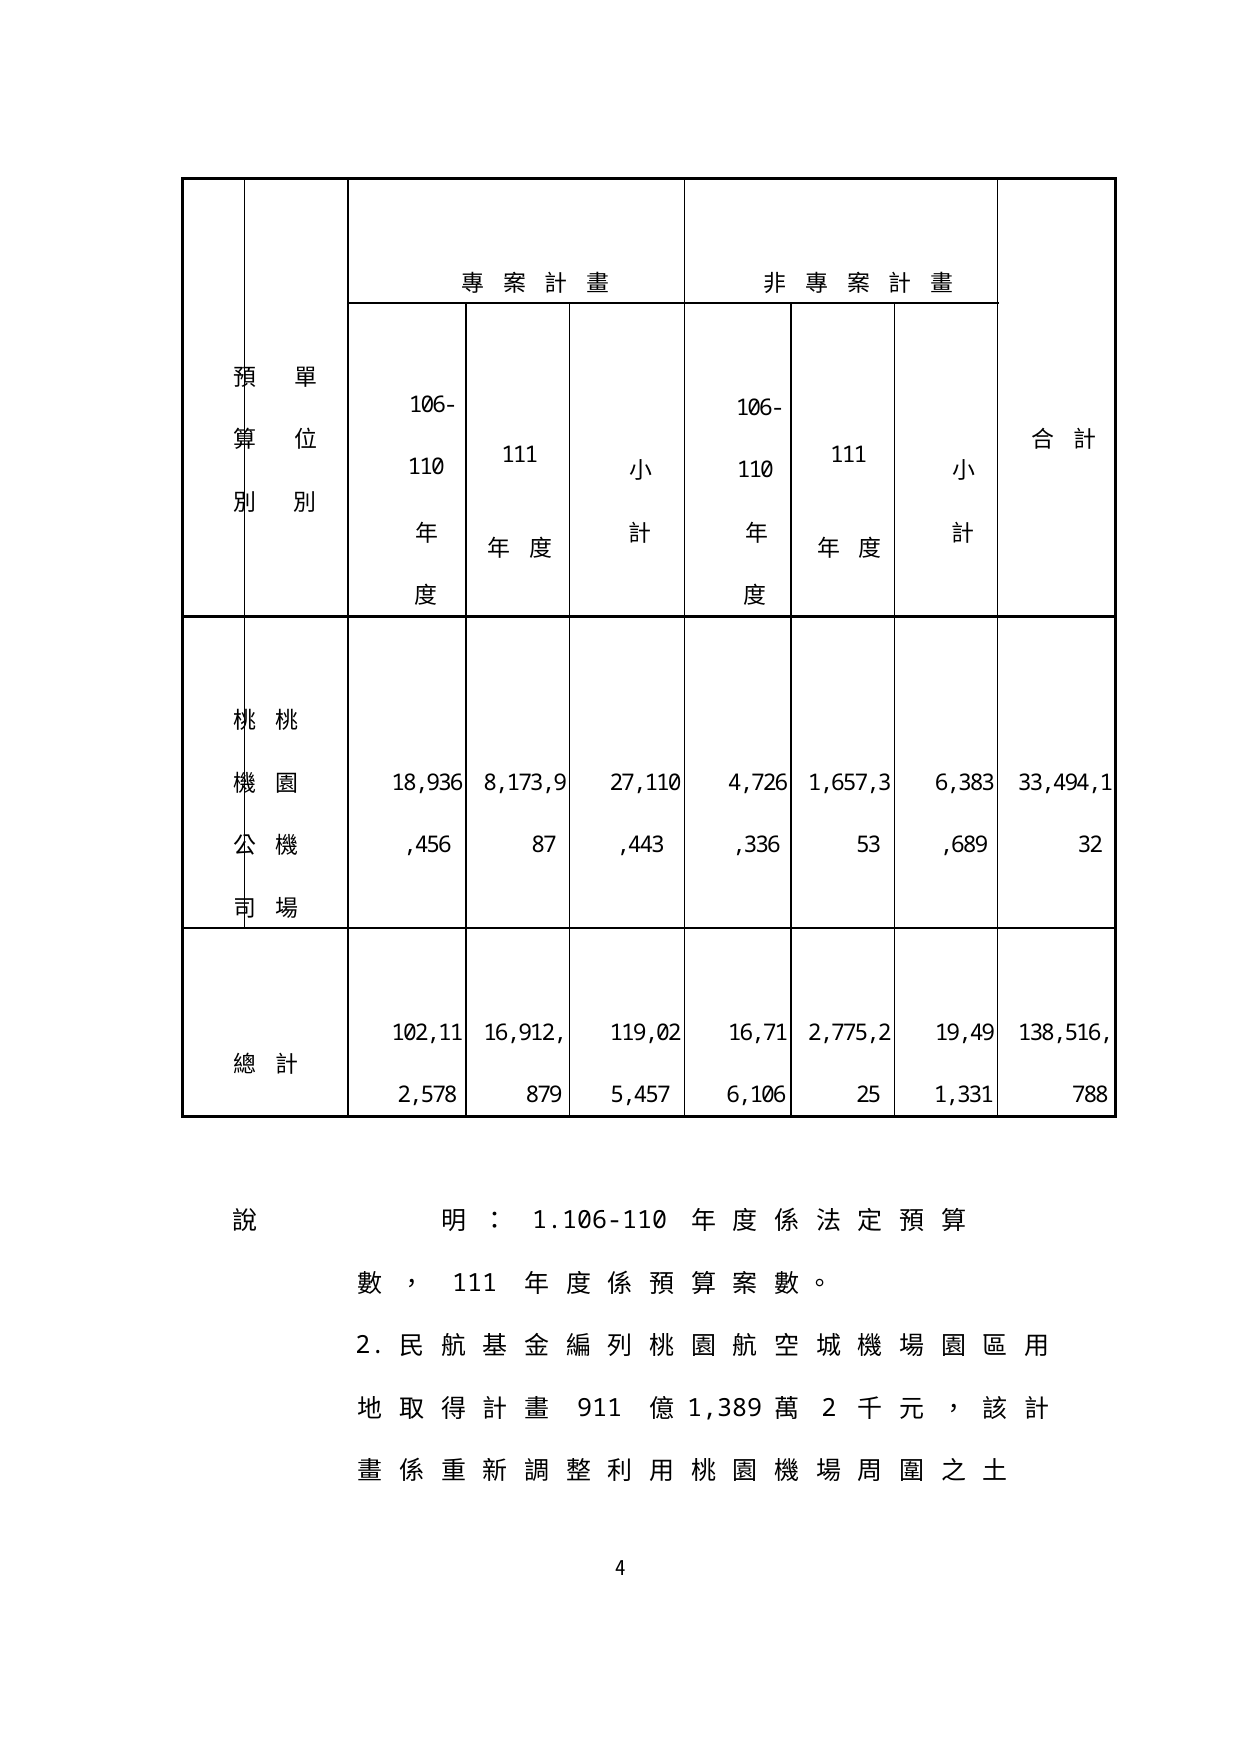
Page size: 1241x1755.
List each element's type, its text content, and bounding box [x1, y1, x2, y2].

table_cell 27,110,443 [570, 618, 684, 927]
table_cell 102,112,578 [349, 929, 465, 1115]
table_cell 8,173,987 [467, 618, 569, 927]
table_header 預算別 [184, 180, 244, 615]
table_header 非專案計畫 [685, 180, 997, 302]
text 2.民航基金編列桃園航空城機場園區用地取得計畫911億1,389萬2千元，該計畫係重新調整利用桃園機場周圍之土 [308, 1302, 1058, 1490]
table_cell 18,936,456 [349, 618, 465, 927]
table_cell 19,491,331 [895, 929, 997, 1115]
table_cell 111 年度 [792, 304, 894, 615]
table_cell 16,716,106 [685, 929, 790, 1115]
table_cell 桃機公司 [184, 618, 244, 927]
table_header 單位別 [245, 180, 347, 615]
table_cell 1,657,353 [792, 618, 894, 927]
table_cell 小計 [895, 304, 997, 615]
table_cell 119,025,457 [570, 929, 684, 1115]
table_header 合計 [998, 180, 1114, 615]
table_header 專案計畫 [349, 180, 684, 302]
table_cell 4,726,336 [685, 618, 790, 927]
table_cell 小計 [570, 304, 684, 615]
table_cell 桃園機場 [245, 618, 347, 927]
table_cell 總計 [184, 929, 347, 1115]
table_cell 106-110 年度 [685, 304, 790, 615]
table_cell 16,912,879 [467, 929, 569, 1115]
table_cell 138,516,788 [998, 929, 1114, 1115]
table_cell 106-110 年度 [349, 304, 465, 615]
table_cell 6,383,689 [895, 618, 997, 927]
table_cell 33,494,132 [998, 618, 1114, 927]
table_cell 111 年度 [467, 304, 569, 615]
table_cell 2,775,225 [792, 929, 894, 1115]
text 說 明：1.106-110年度係法定預算數，111年度係預算案數。 [184, 1177, 1058, 1302]
